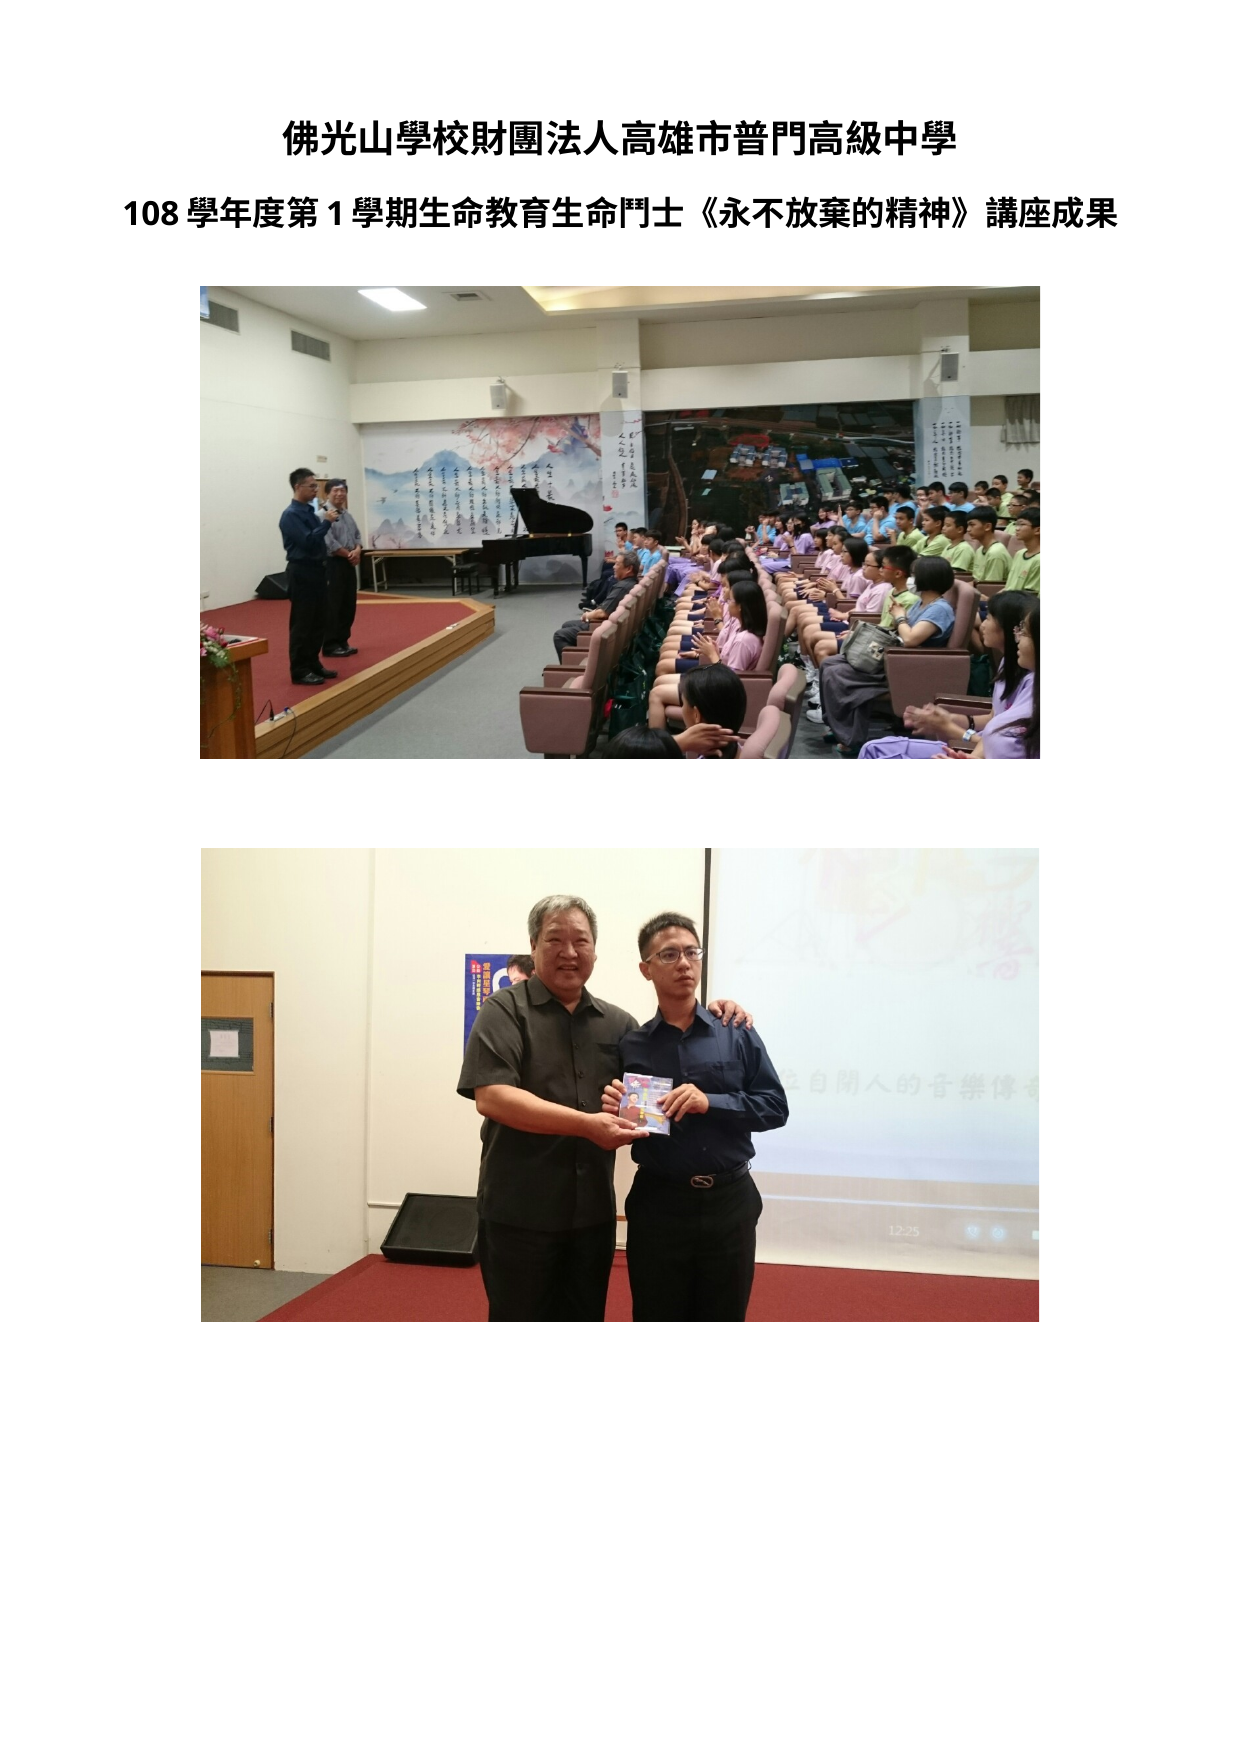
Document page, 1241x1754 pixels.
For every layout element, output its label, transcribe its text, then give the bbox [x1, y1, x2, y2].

text 108學年度第1學期生命教育生命鬥士《永不放棄的精神》講座成果 [118, 174, 1122, 249]
picture [200, 286, 1041, 759]
picture [201, 848, 1040, 1322]
text 佛光山學校財團法人高雄市普門高級中學 [118, 99, 1122, 174]
